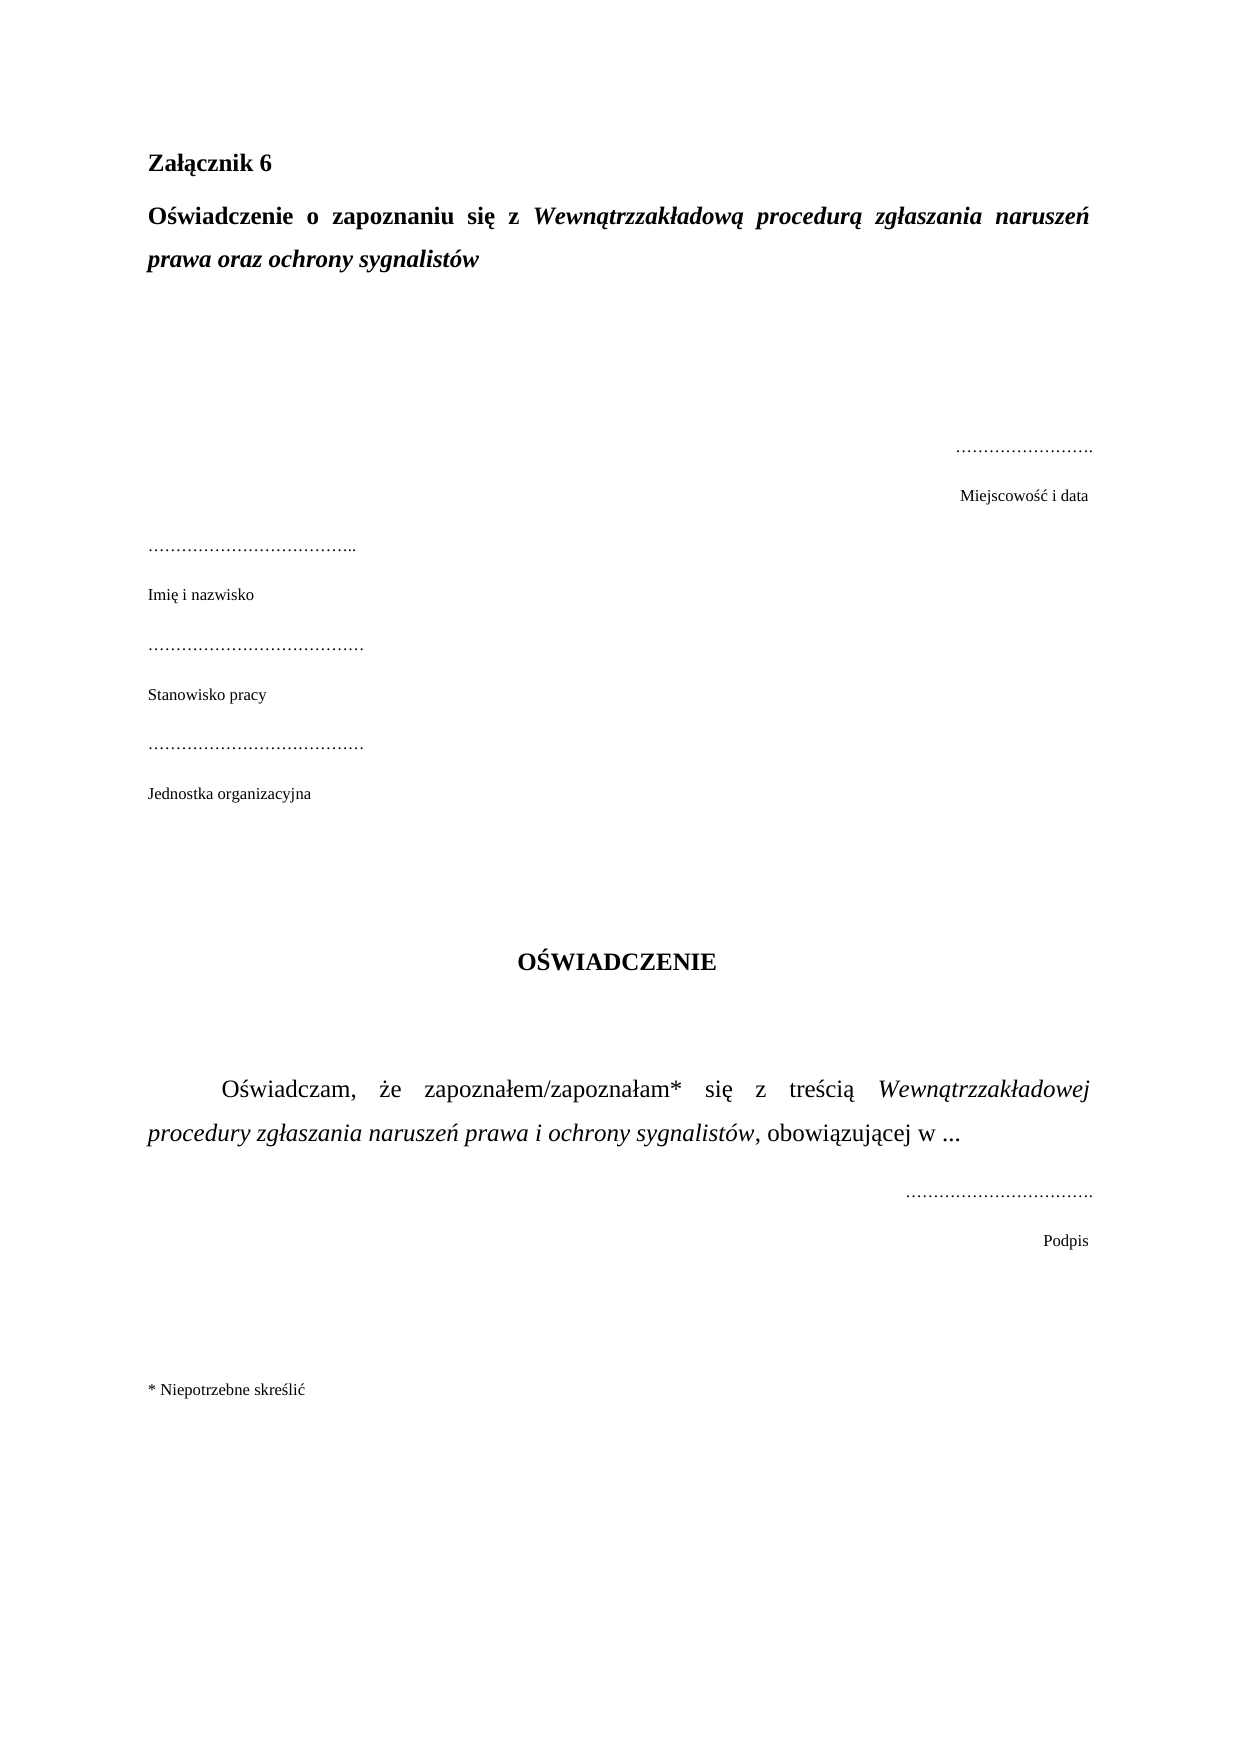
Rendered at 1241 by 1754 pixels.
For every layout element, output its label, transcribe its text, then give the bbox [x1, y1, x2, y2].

text Imię i nazwisko [148, 585, 1093, 604]
text ……………………………….. [148, 536, 1093, 555]
text Jednostka organizacyjna [148, 783, 1093, 803]
text ……………………. [148, 436, 1093, 456]
text OŚWIADCZENIE [148, 947, 1093, 975]
text Podpis [148, 1231, 1093, 1250]
text Miejscowość i data [148, 486, 1093, 505]
text ……………………………. [148, 1182, 1093, 1201]
text Stanowisko pracy [148, 684, 1093, 703]
text ………………………………… [148, 635, 1093, 654]
text Załącznik 6 [148, 148, 1093, 176]
text Oświadczenie o zapoznaniu się z Wewnątrzzakładową procedurą zgłaszania naruszeń prawa oraz ochrony sygnalistów [148, 201, 1093, 273]
text * Niepotrzebne skreślić [148, 1380, 1093, 1399]
text ………………………………… [148, 734, 1093, 753]
text Oświadczam, że zapoznałem/zapoznałam* się z treścią Wewnątrzzakładowej procedury zgłaszania naruszeń prawa i ochrony sygnalistów, obowiązującej w ... [148, 1074, 1093, 1146]
